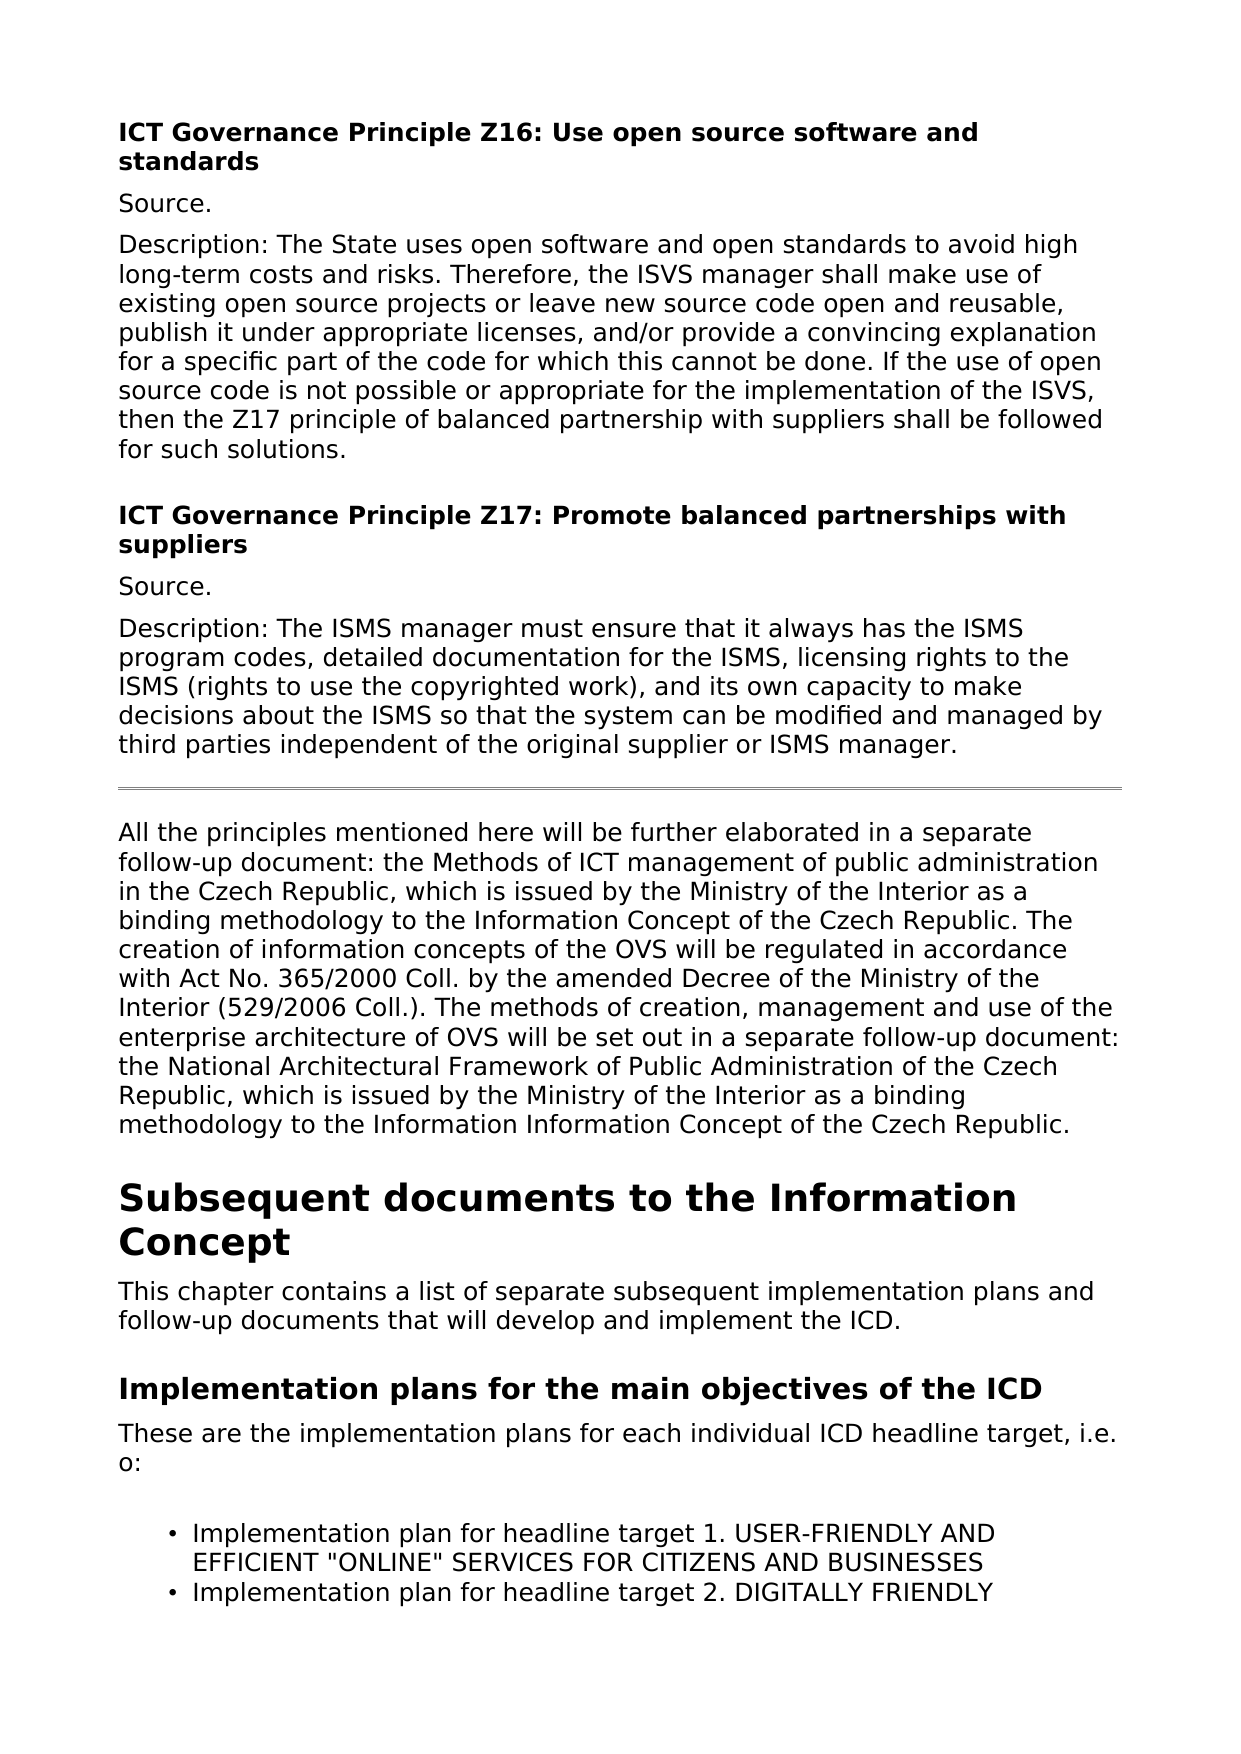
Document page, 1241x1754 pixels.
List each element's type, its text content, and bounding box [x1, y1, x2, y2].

subtitle ICT Governance Principle Z16: Use open source software and standards [118, 118, 1122, 176]
subtitle Implementation plans for the main objectives of the ICD [118, 1373, 1122, 1407]
subtitle Subsequent documents to the Information Concept [118, 1177, 1122, 1264]
text Source. [118, 189, 1122, 218]
text Source. [118, 572, 1122, 601]
list Implementation plan for headline target 2. DIGITALLY FRIENDLY [177, 1578, 1122, 1607]
text This chapter contains a list of separate subsequent implementation plans and follow-up documents that will develop and implement the ICD. [118, 1277, 1122, 1335]
text Description: The State uses open software and open standards to avoid high long-term costs and risks. Therefore, the ISVS manager shall make use of existing open source projects or leave new source code open and reusable, publish it under appropriate licenses, and/or provide a convincing explanation for a specific part of the code for which this cannot be done. If the use of open source code is not possible or appropriate for the implementation of the ISVS, then the Z17 principle of balanced partnership with suppliers shall be followed for such solutions. [118, 231, 1122, 464]
subtitle ICT Governance Principle Z17: Promote balanced partnerships with suppliers [118, 501, 1122, 560]
text All the principles mentioned here will be further elaborated in a separate follow-up document: the Methods of ICT management of public administration in the Czech Republic, which is issued by the Ministry of the Interior as a binding methodology to the Information Concept of the Czech Republic. The creation of information concepts of the OVS will be regulated in accordance with Act No. 365/2000 Coll. by the amended Decree of the Ministry of the Interior (529/2006 Coll.). The methods of creation, management and use of the enterprise architecture of OVS will be set out in a separate follow-up document: the National Architectural Framework of Public Administration of the Czech Republic, which is issued by the Ministry of the Interior as a binding methodology to the Information Information Concept of the Czech Republic. [118, 819, 1122, 1139]
text Description: The ISMS manager must ensure that it always has the ISMS program codes, detailed documentation for the ISMS, licensing rights to the ISMS (rights to use the copyrighted work), and its own capacity to make decisions about the ISMS so that the system can be modified and managed by third parties independent of the original supplier or ISMS manager. [118, 614, 1122, 760]
list Implementation plan for headline target 1. USER-FRIENDLY AND EFFICIENT "ONLINE" SERVICES FOR CITIZENS AND BUSINESSES [177, 1519, 1122, 1578]
text These are the implementation plans for each individual ICD headline target, i.e. o: [118, 1419, 1122, 1477]
